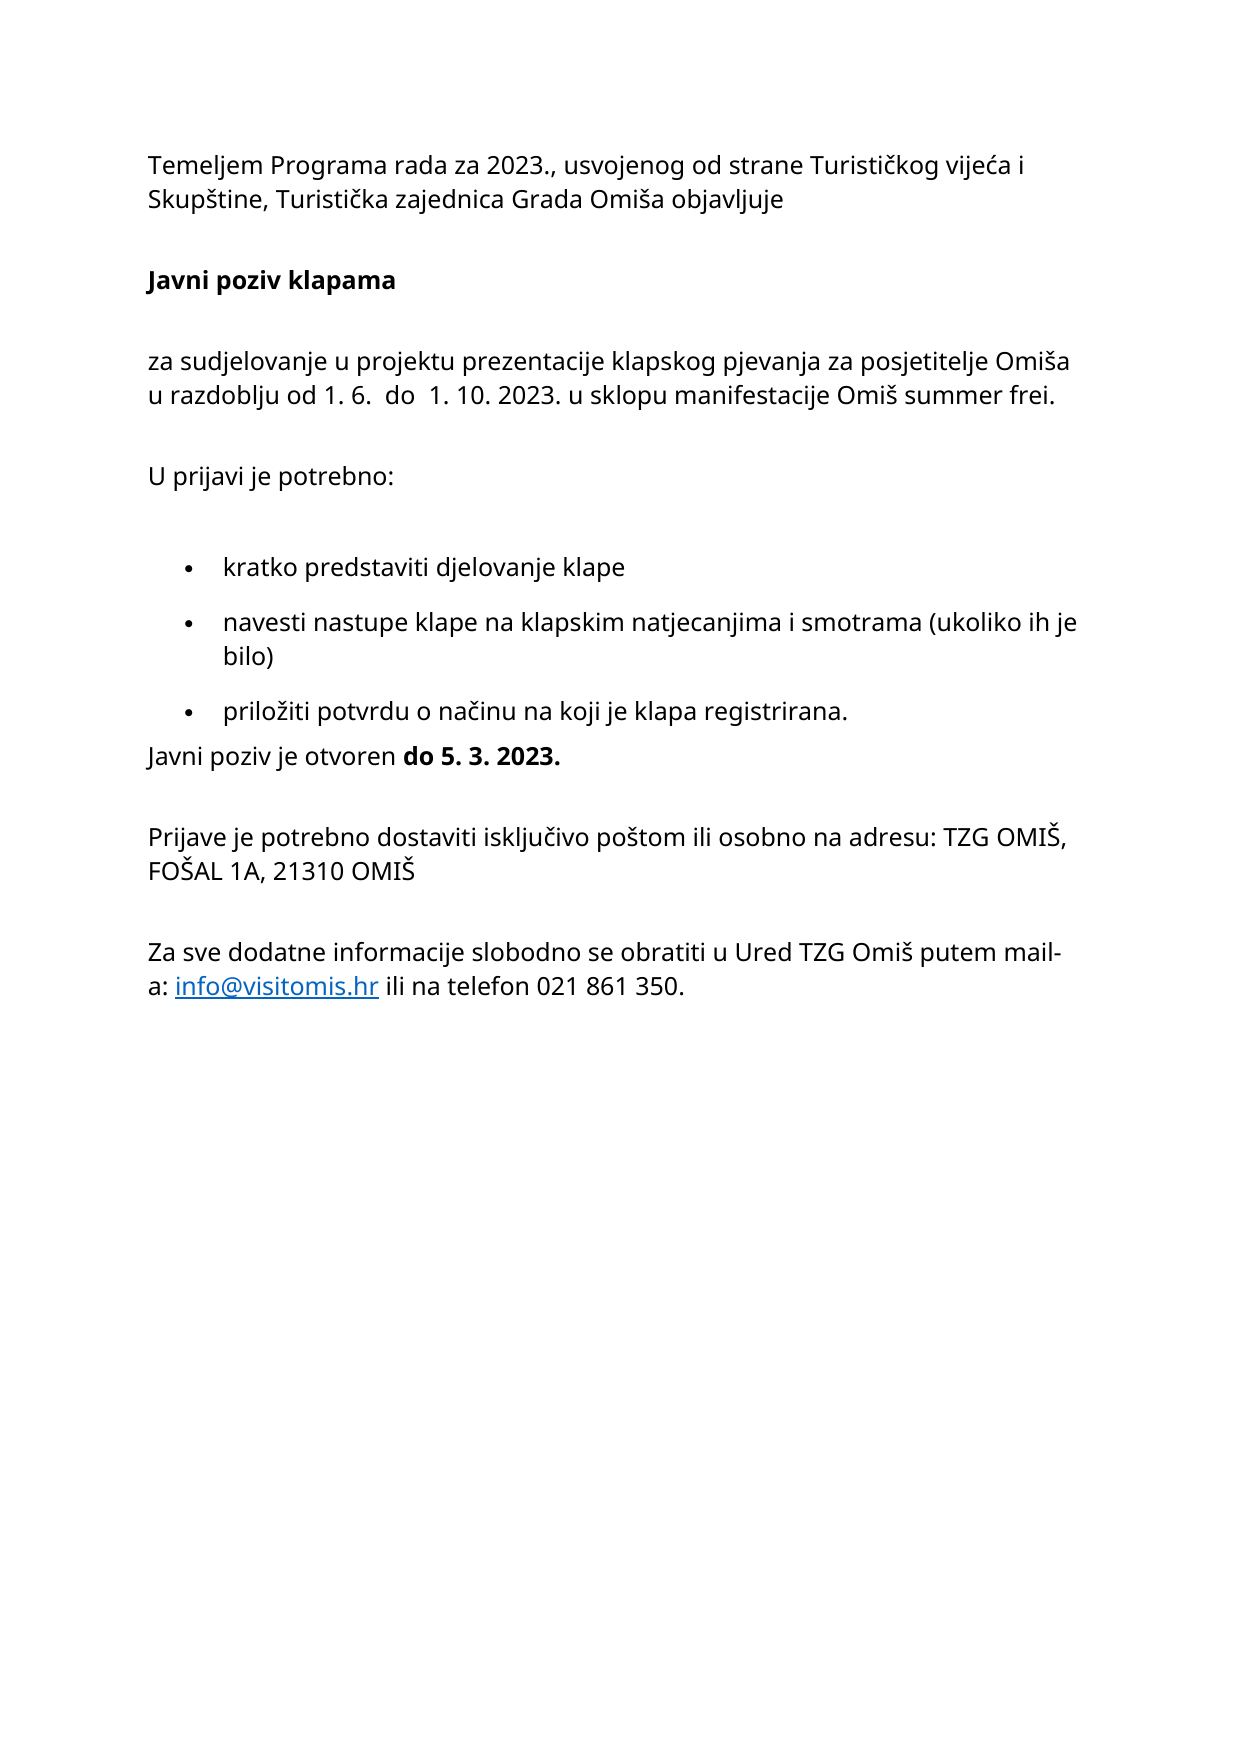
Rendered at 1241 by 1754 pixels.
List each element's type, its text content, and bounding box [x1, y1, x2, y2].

list navesti nastupe klape na klapskim natjecanjima i smotrama (ukoliko ih je bilo) [185, 605, 1093, 673]
text za sudjelovanje u projektu prezentacije klapskog pjevanja za posjetitelje Omiša u razdoblju od 1. 6. do 1. 10. 2023. u sklopu manifestacije Omiš summer frei. [148, 343, 1093, 412]
text Temeljem Programa rada za 2023., usvojenog od strane Turističkog vijeća i Skupštine, Turistička zajednica Grada Omiša objavljuje [148, 148, 1093, 216]
text Javni poziv klapama [148, 263, 1093, 297]
list kratko predstaviti djelovanje klape [185, 550, 1093, 584]
text Javni poziv je otvoren do 5. 3. 2023. [148, 738, 1093, 772]
text Prijave je potrebno dostaviti isključivo poštom ili osobno na adresu: TZG OMIŠ, FOŠAL 1A, 21310 OMIŠ [148, 819, 1093, 887]
list priložiti potvrdu o načinu na koji je klapa registrirana. [185, 694, 1093, 728]
text Za sve dodatne informacije slobodno se obratiti u Ured TZG Omiš putem mail-a: info@visitomis.hr ili na telefon 021 861 350. [148, 934, 1093, 1002]
text U prijavi je potrebno: [148, 458, 1093, 493]
